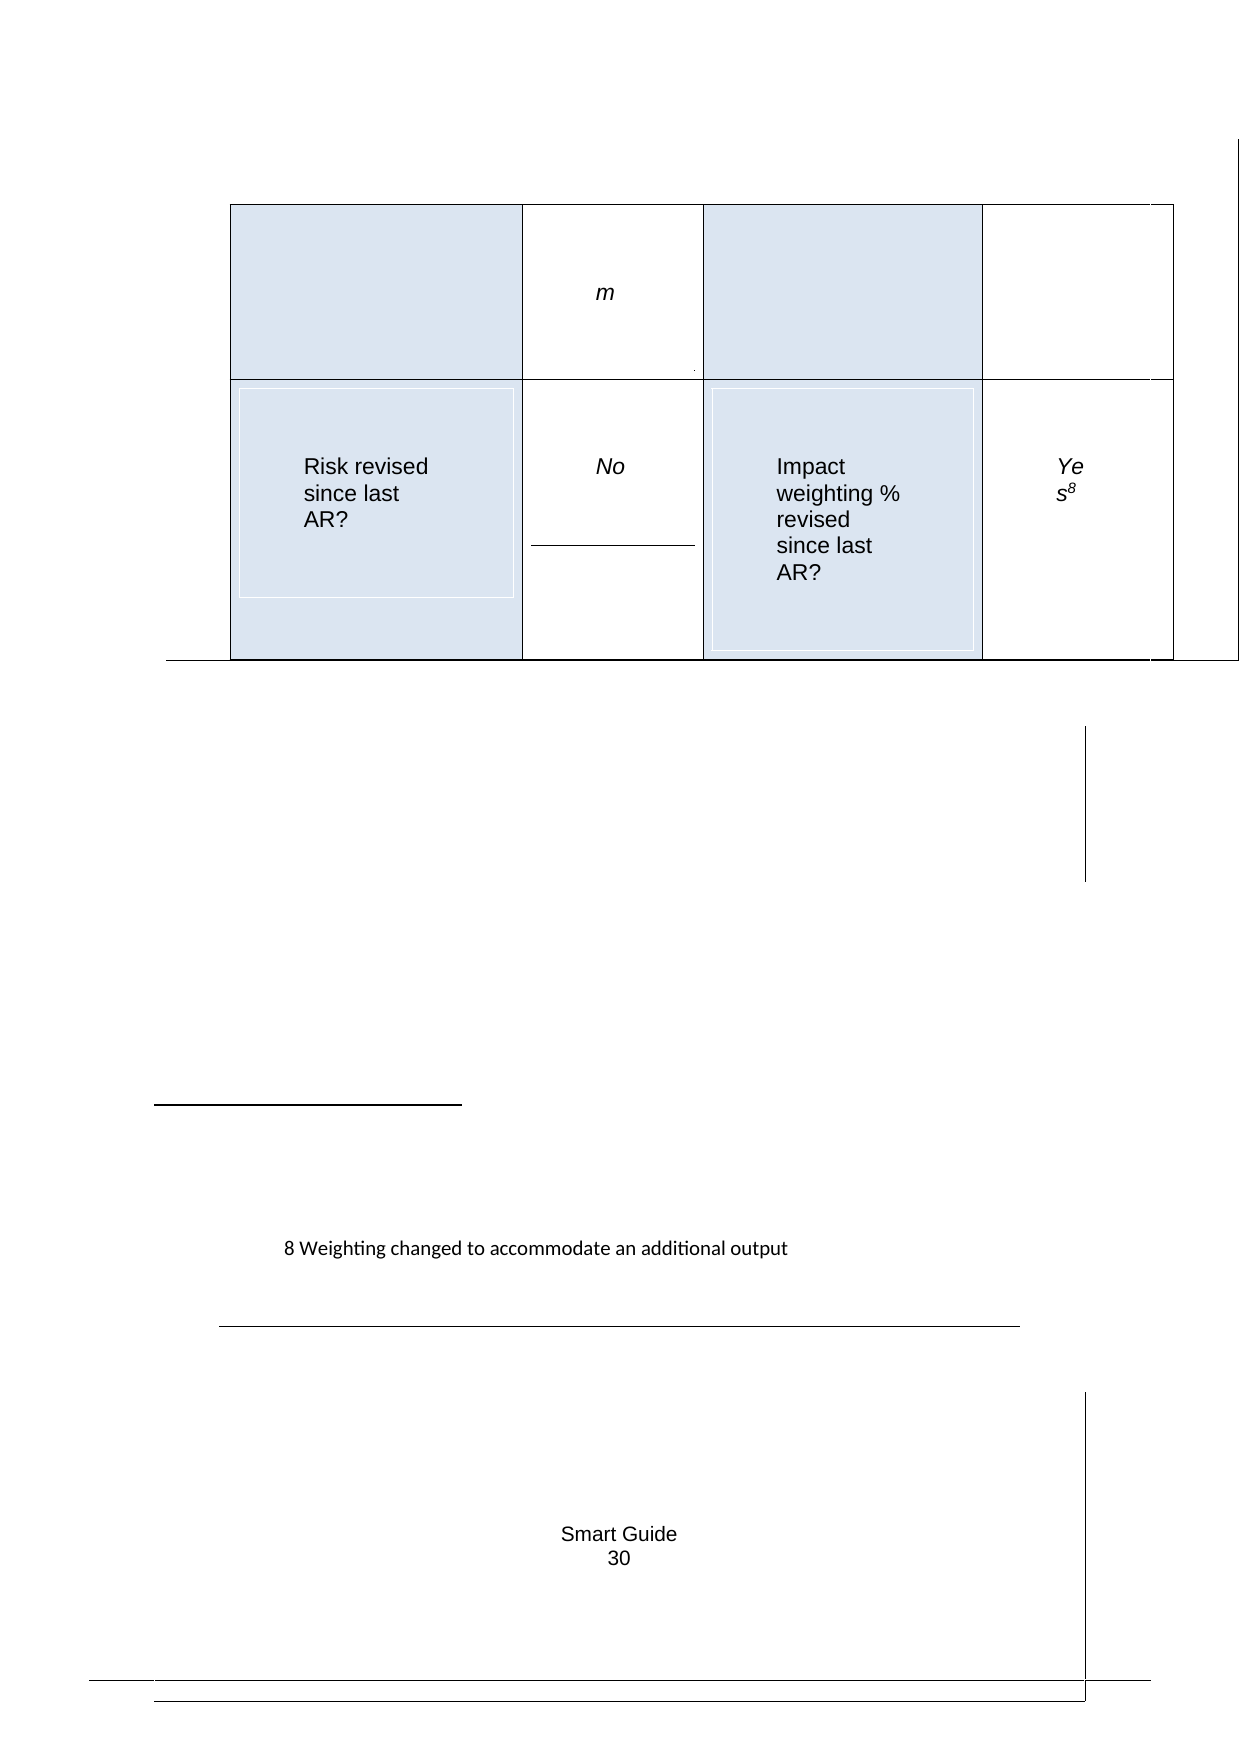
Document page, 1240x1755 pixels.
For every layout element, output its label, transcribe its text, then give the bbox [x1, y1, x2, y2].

table_cell m [523, 205, 703, 379]
table_cell [1151, 205, 1173, 379]
table_cell Risk revised since last AR? [231, 380, 522, 659]
table_cell No [523, 380, 703, 659]
table_cell Impact weighting % revised since last AR? [704, 380, 982, 659]
table_cell [231, 205, 522, 379]
table_cell [983, 205, 1150, 379]
table_cell Yes [983, 380, 1150, 659]
table_cell [704, 205, 982, 379]
table_cell [1151, 380, 1173, 659]
